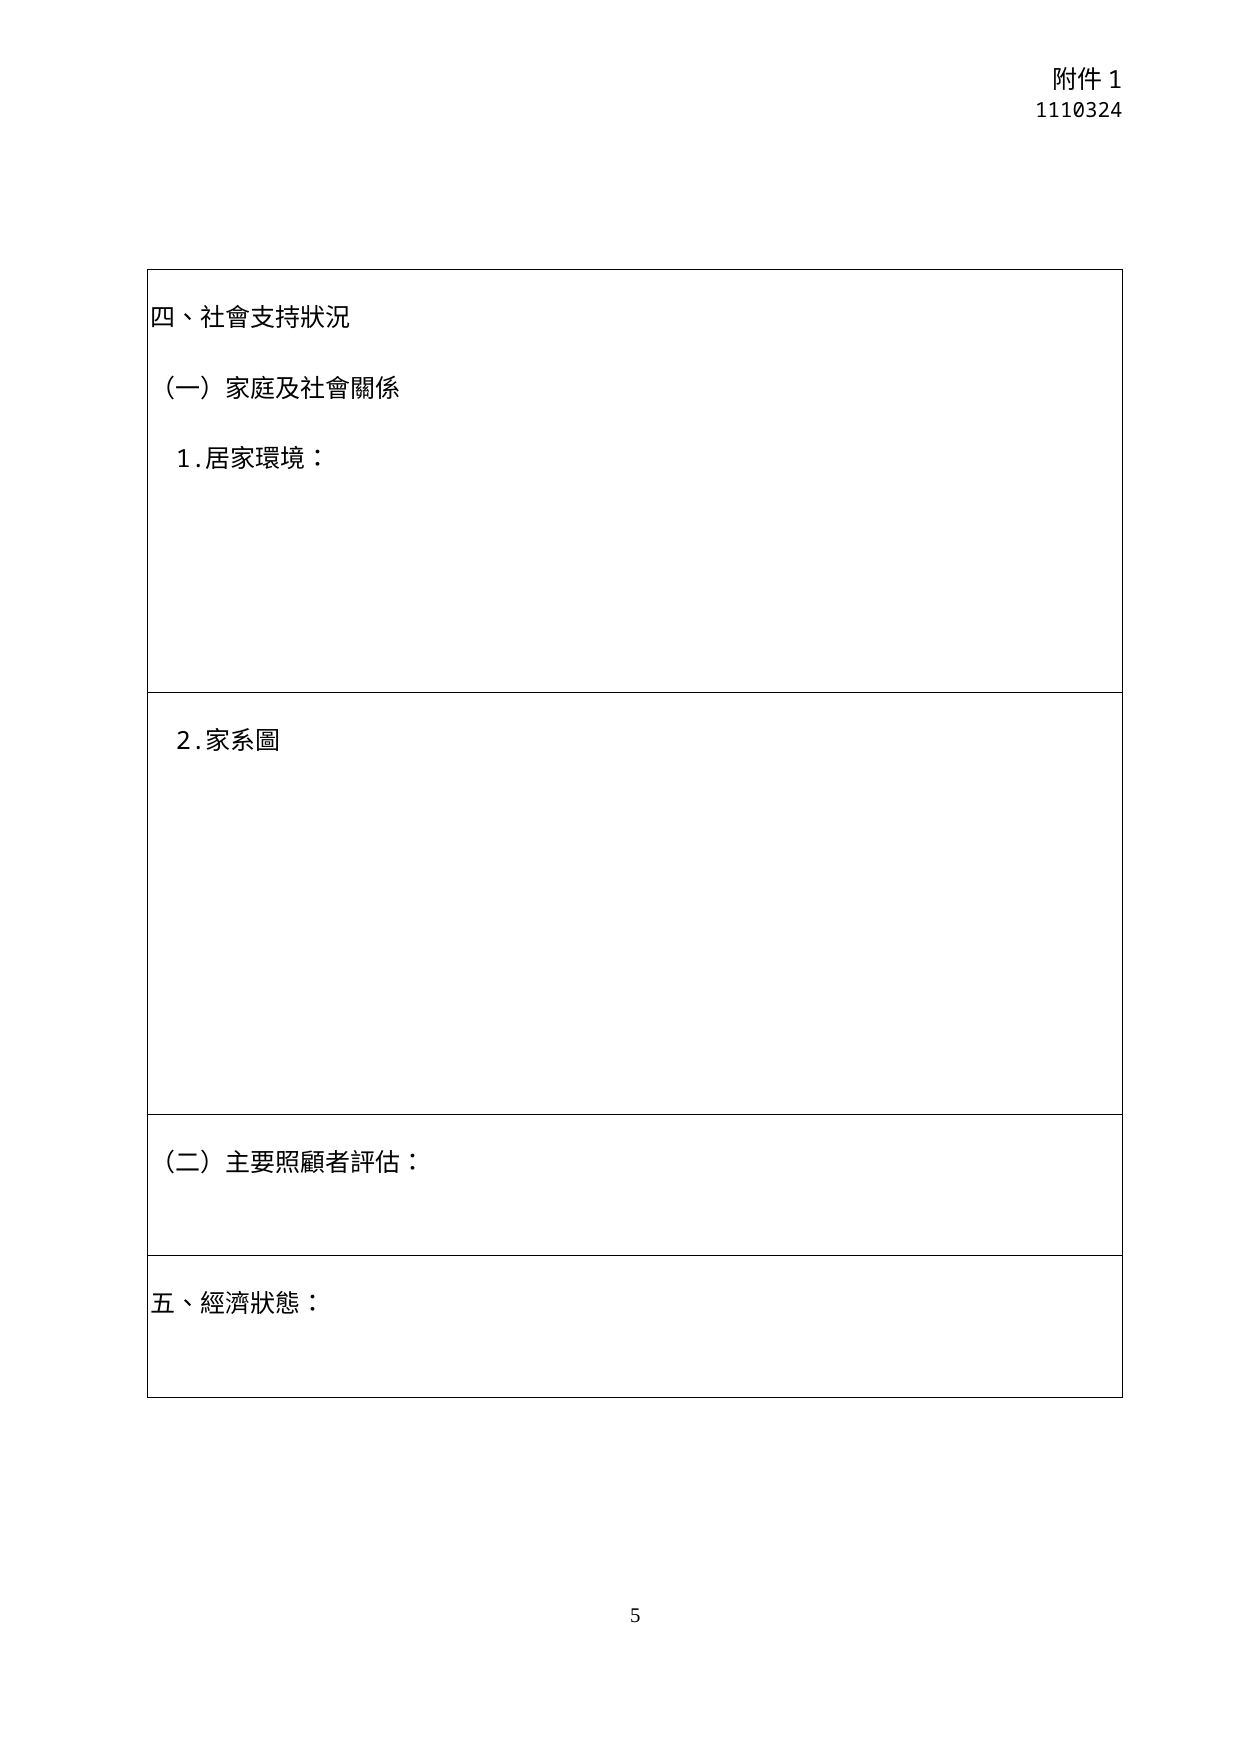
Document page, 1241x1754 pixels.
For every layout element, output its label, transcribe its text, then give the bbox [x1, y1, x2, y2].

table_cell 五、經濟狀態： [148, 1256, 1122, 1397]
table_cell （二）主要照顧者評估： [148, 1115, 1122, 1255]
table_cell 四、社會支持狀況 （一）家庭及社會關係 1.居家環境： [148, 270, 1122, 692]
table_cell 2.家系圖 [148, 693, 1122, 1114]
